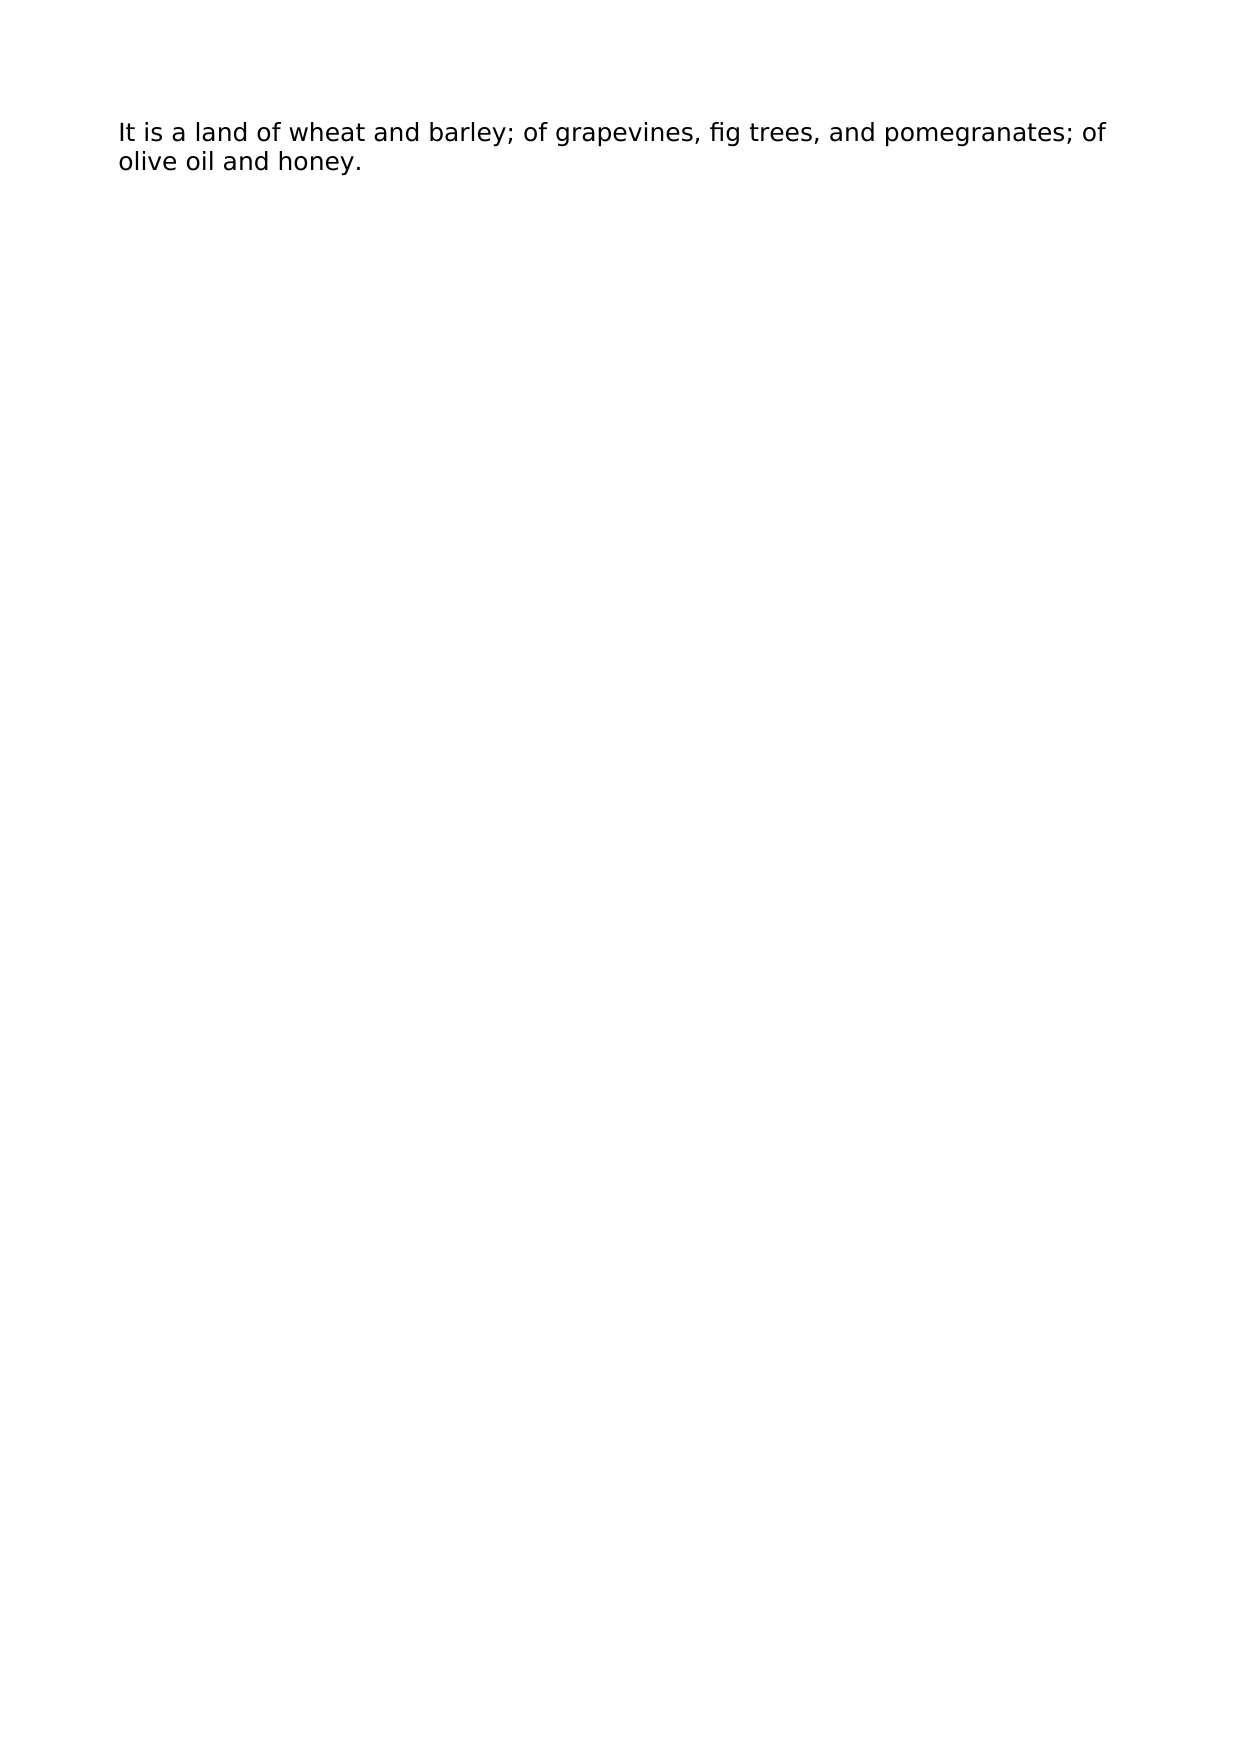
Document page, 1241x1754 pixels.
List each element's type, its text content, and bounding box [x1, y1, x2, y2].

text It is a land of wheat and barley; of grapevines, fig trees, and pomegranates; of olive oil and honey. [118, 118, 1122, 176]
